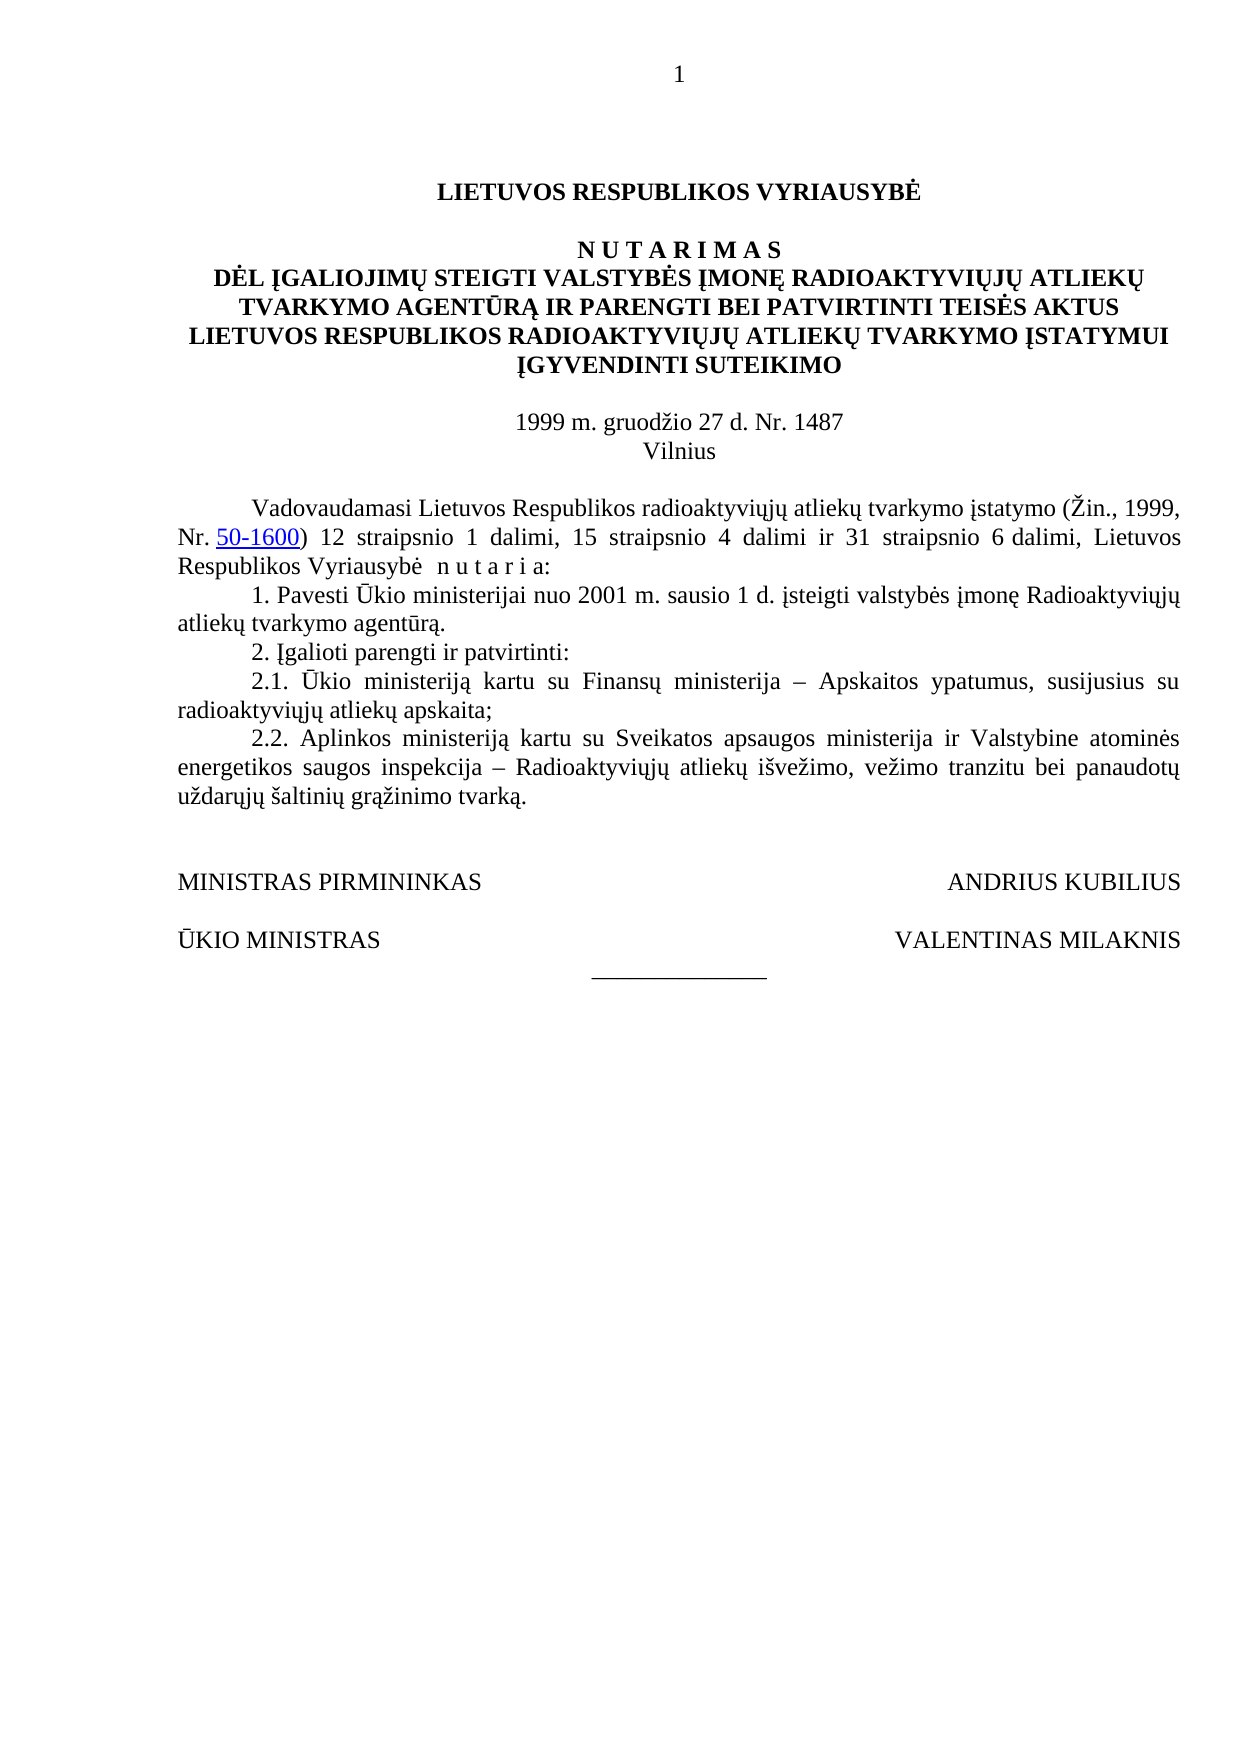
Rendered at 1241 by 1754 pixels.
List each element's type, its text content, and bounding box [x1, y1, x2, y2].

text 2.2. Aplinkos ministeriją kartu su Sveikatos apsaugos ministerija ir Valstybine atominės energetikos saugos inspekcija – Radioaktyviųjų atliekų išvežimo, vežimo tranzitu bei panaudotų uždarųjų šaltinių grąžinimo tvarką. [177, 723, 1181, 810]
text 1999 m. gruodžio 27 d. Nr. 1487 [177, 407, 1181, 436]
text ______________ [177, 953, 1181, 982]
text 2. Įgalioti parengti ir patvirtinti: [177, 637, 1181, 666]
text 1. Pavesti Ūkio ministerijai nuo 2001 m. sausio 1 d. įsteigti valstybės įmonę Radioaktyviųjų atliekų tvarkymo agentūrą. [177, 580, 1181, 637]
text ŪKIO MINISTRAS VALENTINAS MILAKNIS [177, 925, 1181, 953]
text Vadovaudamasi Lietuvos Respublikos radioaktyviųjų atliekų tvarkymo įstatymo (Žin., 1999, Nr. 50-1600) 12 straipsnio 1 dalimi, 15 straipsnio 4 dalimi ir 31 straipsnio 6 dalimi, Lietuvos Respublikos Vyriausybė nutaria: [177, 493, 1181, 580]
text LIETUVOS RESPUBLIKOS VYRIAUSYBĖ [177, 177, 1181, 206]
text Vilnius [177, 436, 1181, 465]
text 2.1. Ūkio ministeriją kartu su Finansų ministerija – Apskaitos ypatumus, susijusius su radioaktyviųjų atliekų apskaita; [177, 666, 1181, 723]
text MINISTRAS PIRMININKAS ANDRIUS KUBILIUS [177, 867, 1181, 896]
text DĖL ĮGALIOJIMŲ STEIGTI VALSTYBĖS ĮMONĘ RADIOAKTYVIŲJŲ ATLIEKŲ TVARKYMO AGENTŪRĄ IR PARENGTI BEI PATVIRTINTI TEISĖS AKTUS LIETUVOS RESPUBLIKOS RADIOAKTYVIŲJŲ ATLIEKŲ TVARKYMO ĮSTATYMUI ĮGYVENDINTI SUTEIKIMO [177, 263, 1181, 378]
text N U T A R I M A S [177, 235, 1181, 263]
